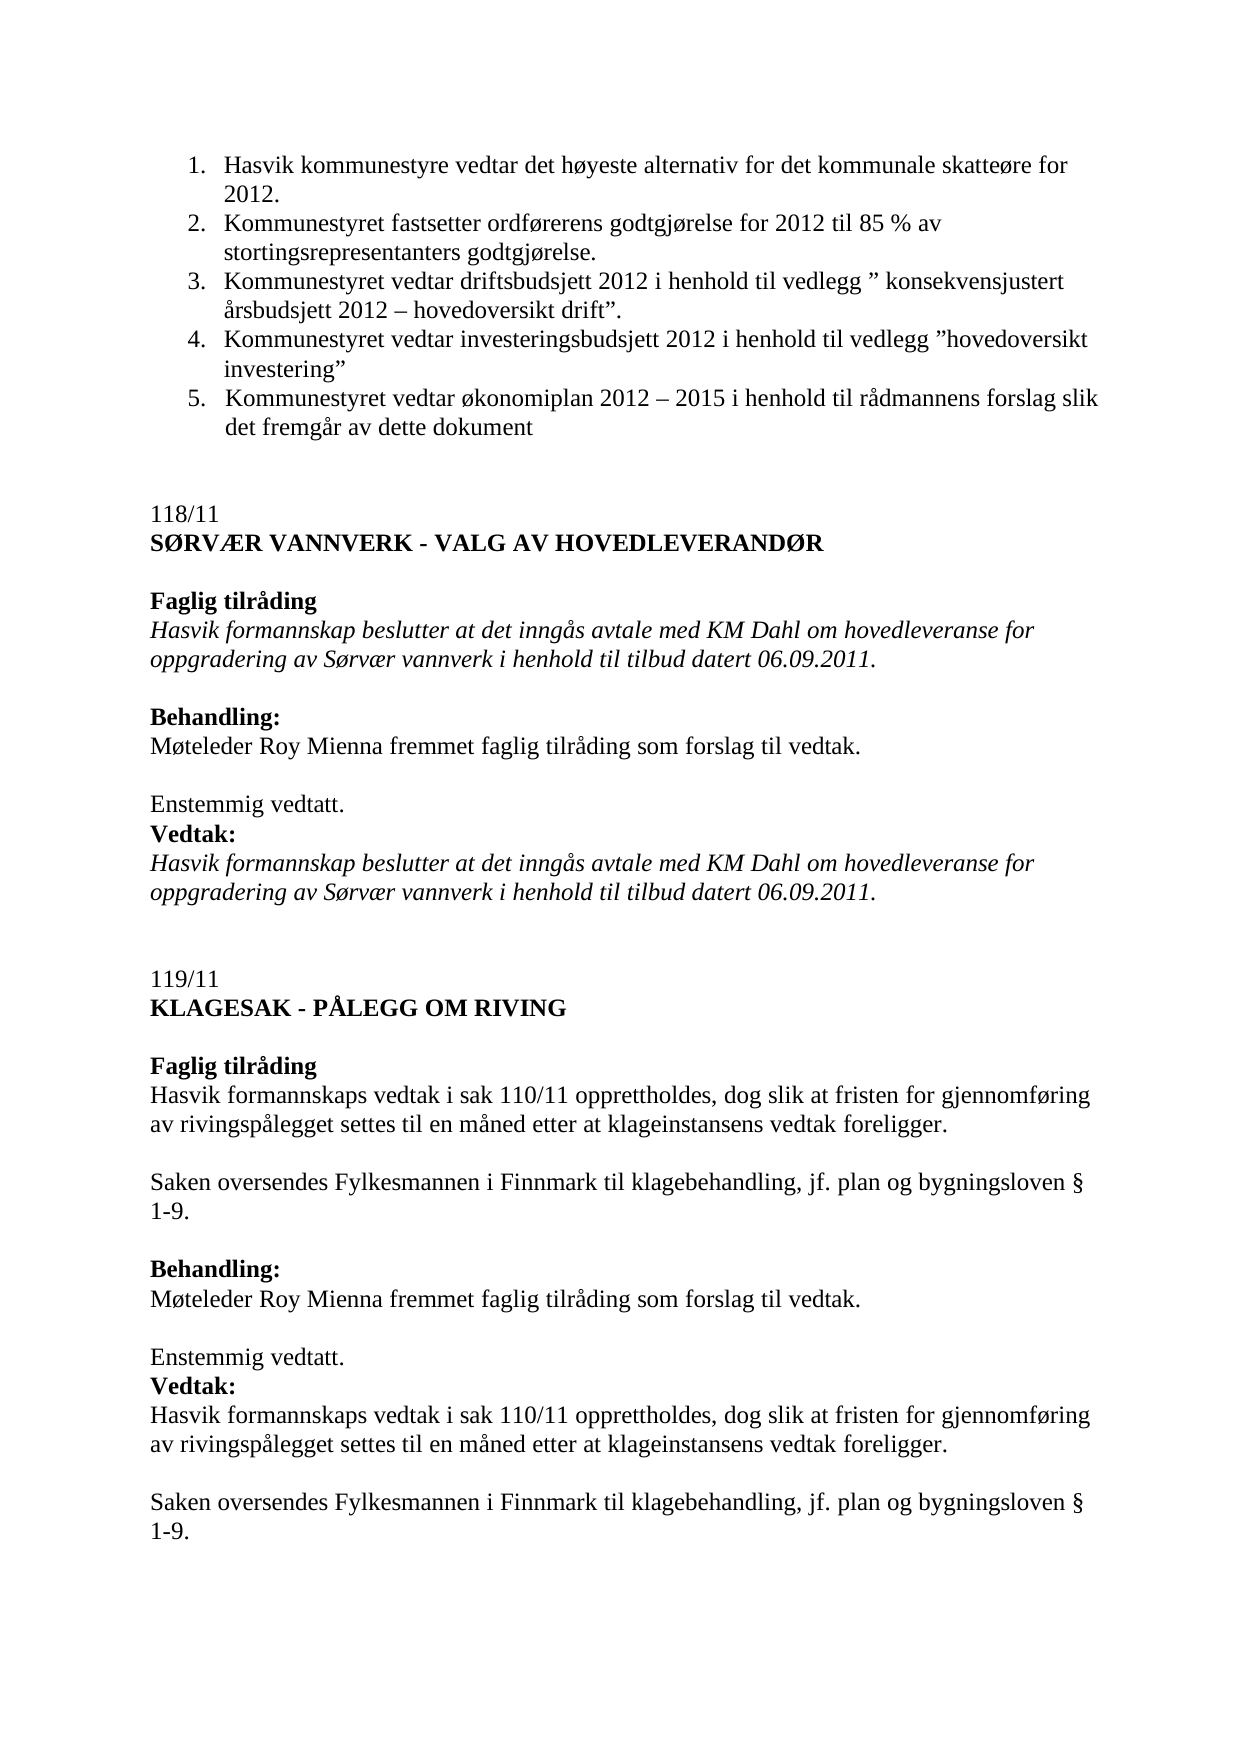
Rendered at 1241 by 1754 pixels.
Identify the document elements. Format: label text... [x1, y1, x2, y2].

text Saken oversendes Fylkesmannen i Finnmark til klagebehandling, jf. plan og bygningsloven § 1-9. [150, 1487, 1100, 1545]
text Vedtak: [150, 1371, 1100, 1400]
text KLAGESAK - PÅLEGG OM RIVING [150, 993, 1100, 1022]
text Enstemmig vedtatt. [150, 789, 1100, 818]
text 119/11 [150, 964, 1100, 993]
text 118/11 [150, 499, 1100, 528]
text Enstemmig vedtatt. [150, 1342, 1100, 1371]
text Vedtak: [150, 818, 1100, 847]
text Hasvik formannskap beslutter at det inngås avtale med KM Dahl om hovedleveranse for oppgradering av Sørvær vannverk i henhold til tilbud datert 06.09.2011. [150, 615, 1100, 673]
text Møteleder Roy Mienna fremmet faglig tilråding som forslag til vedtak. [150, 731, 1100, 760]
text Faglig tilråding [150, 1051, 1100, 1080]
text 3. Kommunestyret vedtar driftsbudsjett 2012 i henhold til vedlegg ” konsekvensjustert årsbudsjett 2012 – hovedoversikt drift”. [187, 266, 1100, 324]
text Behandling: [150, 702, 1100, 731]
text SØRVÆR VANNVERK - VALG AV HOVEDLEVERANDØR [150, 528, 1100, 557]
text Hasvik formannskap beslutter at det inngås avtale med KM Dahl om hovedleveranse for oppgradering av Sørvær vannverk i henhold til tilbud datert 06.09.2011. [150, 847, 1100, 906]
text Saken oversendes Fylkesmannen i Finnmark til klagebehandling, jf. plan og bygningsloven § 1-9. [150, 1167, 1100, 1225]
text Møteleder Roy Mienna fremmet faglig tilråding som forslag til vedtak. [150, 1283, 1100, 1312]
text Behandling: [150, 1254, 1100, 1283]
text 2. Kommunestyret fastsetter ordførerens godtgjørelse for 2012 til 85 % av stortingsrepresentanters godtgjørelse. [187, 208, 1100, 266]
text 1. Hasvik kommunestyre vedtar det høyeste alternativ for det kommunale skatteøre for 2012. [187, 150, 1100, 208]
text 4. Kommunestyret vedtar investeringsbudsjett 2012 i henhold til vedlegg ”hovedoversikt investering” [187, 324, 1100, 382]
text Hasvik formannskaps vedtak i sak 110/11 opprettholdes, dog slik at fristen for gjennomføring av rivingspålegget settes til en måned etter at klageinstansens vedtak foreligger. [150, 1080, 1100, 1138]
list Kommunestyret vedtar økonomiplan 2012 – 2015 i henhold til rådmannens forslag slik det fremgår av dette dokument [187, 382, 1100, 441]
text Faglig tilråding [150, 586, 1100, 615]
text Hasvik formannskaps vedtak i sak 110/11 opprettholdes, dog slik at fristen for gjennomføring av rivingspålegget settes til en måned etter at klageinstansens vedtak foreligger. [150, 1400, 1100, 1458]
